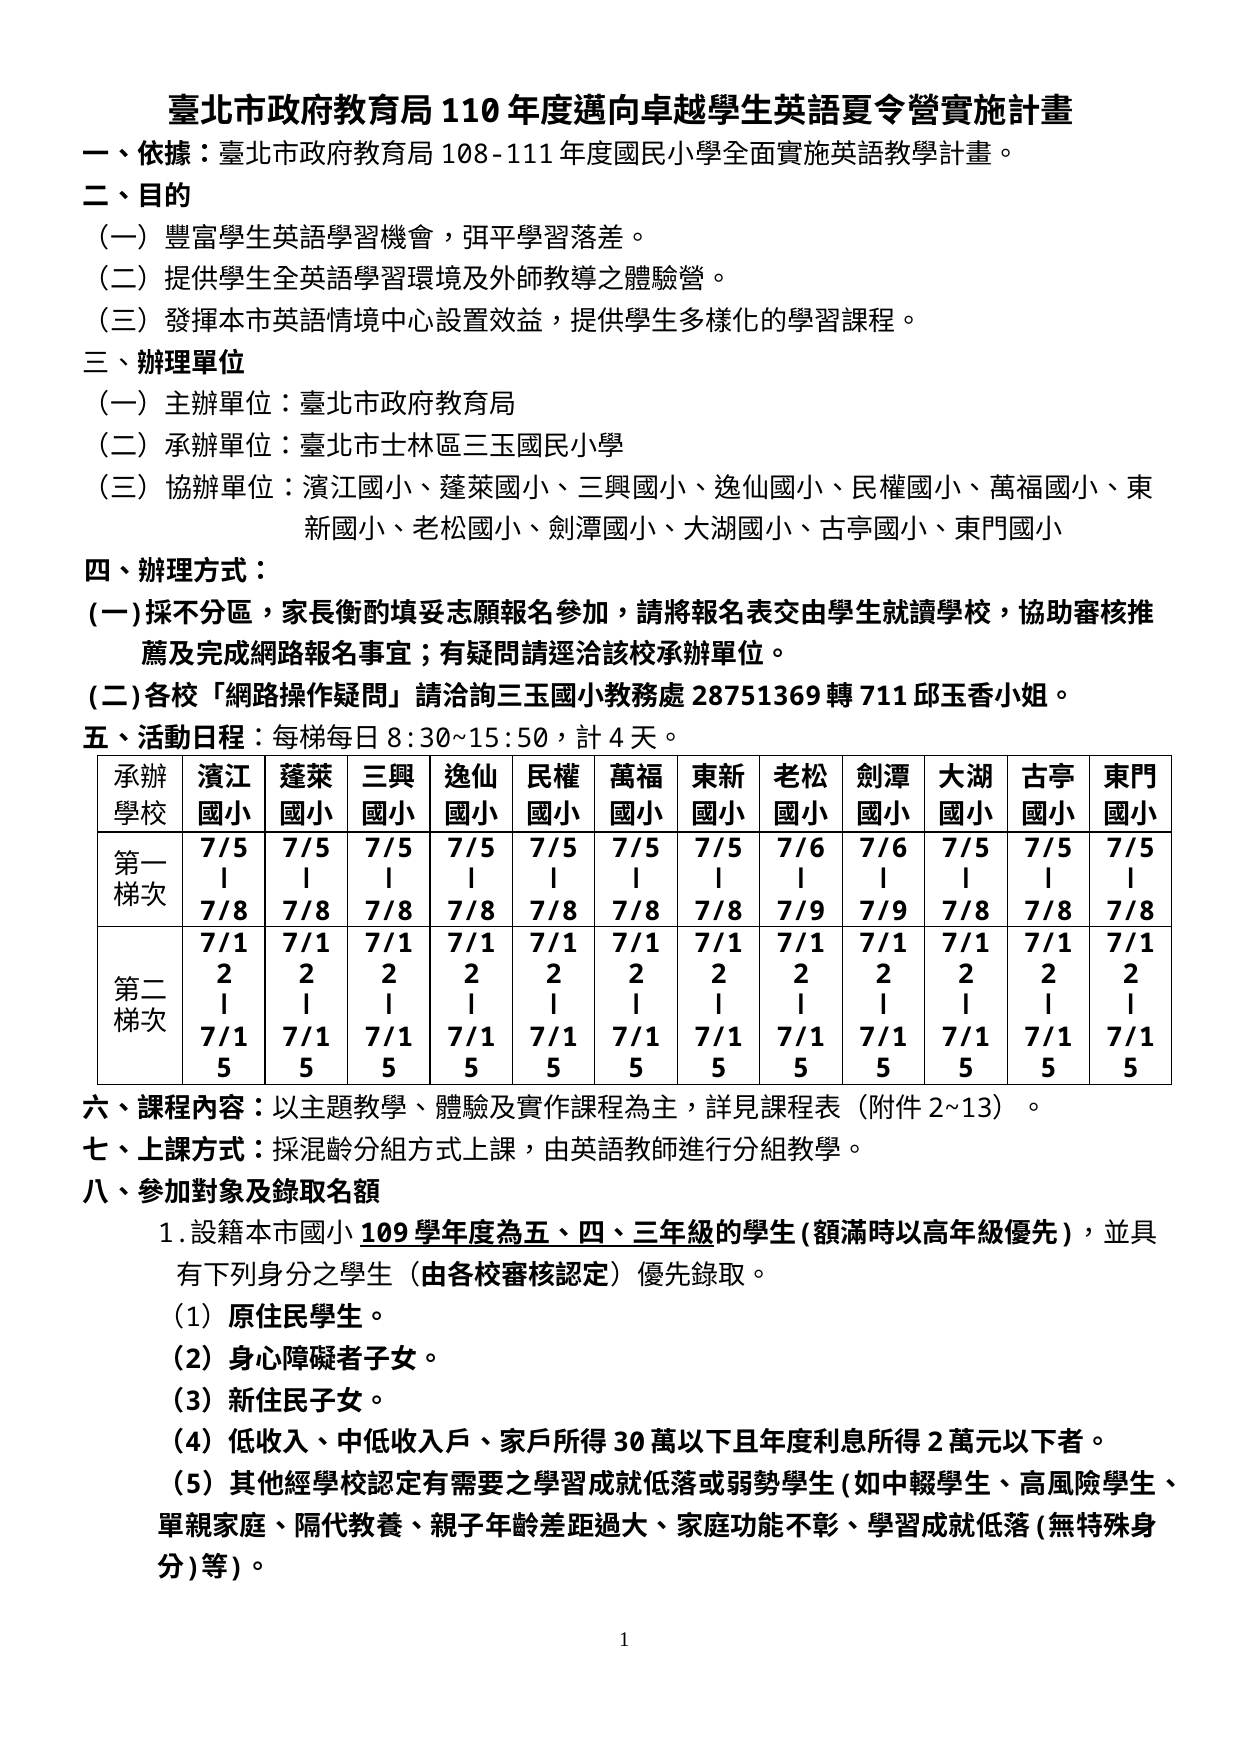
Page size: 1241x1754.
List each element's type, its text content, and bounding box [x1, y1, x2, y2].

table_cell 7/5 ∣ 7/8 [266, 833, 347, 926]
text （二）提供學生全英語學習環境及外師教導之體驗營。 [83, 255, 1157, 297]
table_cell 7/5 ∣ 7/8 [431, 833, 512, 926]
table_cell 7/12 ∣ 7/15 [925, 927, 1007, 1083]
text 八、參加對象及錄取名額 [83, 1168, 1157, 1209]
table_cell 7/12 ∣ 7/15 [513, 927, 594, 1083]
text （4）低收入、中低收入戶、家戶所得30萬以下且年度利息所得2萬元以下者。 [158, 1418, 1157, 1459]
text （三）協辦單位：濱江國小、蓬萊國小、三興國小、逸仙國小、民權國小、萬福國小、東新國小、老松國小、劍潭國小、大湖國小、古亭國小、東門國小 [83, 464, 1157, 547]
table_cell 7/12 ∣ 7/15 [843, 927, 924, 1083]
table_cell 7/12 ∣ 7/15 [348, 927, 429, 1083]
table_cell 7/6 ∣ 7/9 [843, 833, 924, 926]
table_header 東門國小 [1090, 756, 1171, 831]
table_cell 7/12 ∣ 7/15 [183, 927, 264, 1083]
text （5）其他經學校認定有需要之學習成就低落或弱勢學生(如中輟學生、高風險學生、單親家庭、隔代教養、親子年齡差距過大、家庭功能不彰、學習成就低落(無特殊身分)等)。 [158, 1459, 1157, 1584]
text 七、上課方式：採混齡分組方式上課，由英語教師進行分組教學。 [83, 1126, 1157, 1168]
table_header 老松國小 [760, 756, 842, 831]
text （2）身心障礙者子女。 [158, 1334, 1157, 1376]
text 臺北市政府教育局110年度邁向卓越學生英語夏令營實施計畫 [83, 89, 1157, 130]
table_cell 7/12 ∣ 7/15 [760, 927, 842, 1083]
table_cell 7/5 ∣ 7/8 [1008, 833, 1089, 926]
text (一)採不分區，家長衡酌填妥志願報名參加，請將報名表交由學生就讀學校，協助審核推薦及完成網路報名事宜；有疑問請逕洽該校承辦單位。 [84, 589, 1157, 672]
text （3）新住民子女。 [158, 1376, 1157, 1418]
table_cell 7/5 ∣ 7/8 [1090, 833, 1171, 926]
table_header 蓬萊國小 [266, 756, 347, 831]
table_cell 7/5 ∣ 7/8 [595, 833, 677, 926]
table_cell 7/5 ∣ 7/8 [513, 833, 594, 926]
text 四、辦理方式： [84, 547, 1157, 589]
table_header 萬福國小 [595, 756, 677, 831]
text 五、活動日程：每梯每日8:30~15:50，計4天。 [83, 714, 1157, 755]
table_cell 7/6 ∣ 7/9 [760, 833, 842, 926]
table_cell 7/5 ∣ 7/8 [183, 833, 264, 926]
table_cell 7/12 ∣ 7/15 [431, 927, 512, 1083]
table_header 大湖國小 [925, 756, 1007, 831]
table_cell 7/12 ∣ 7/15 [678, 927, 759, 1083]
table_header 承辦學校 [98, 756, 182, 831]
text (二)各校「網路操作疑問」請洽詢三玉國小教務處28751369轉711邱玉香小姐。 [84, 672, 1157, 714]
table_cell 第二梯次 [98, 927, 182, 1083]
table_cell 7/5 ∣ 7/8 [678, 833, 759, 926]
table_cell 7/12 ∣ 7/15 [266, 927, 347, 1083]
text （二）承辦單位：臺北市士林區三玉國民小學 [83, 422, 1157, 464]
text 1.設籍本市國小109學年度為五、四、三年級的學生(額滿時以高年級優先)，並具有下列身分之學生（由各校審核認定）優先錄取。 [158, 1209, 1157, 1293]
text 二、目的 [83, 172, 1157, 214]
text 六、課程內容：以主題教學、體驗及實作課程為主，詳見課程表（附件2~13）。 [83, 1084, 1157, 1126]
table_header 逸仙國小 [431, 756, 512, 831]
table_header 古亭國小 [1008, 756, 1089, 831]
table_header 濱江國小 [183, 756, 264, 831]
text （一）主辦單位：臺北市政府教育局 [83, 380, 1157, 422]
table_cell 7/12 ∣ 7/15 [1008, 927, 1089, 1083]
table_header 三興國小 [348, 756, 429, 831]
table_cell 第一梯次 [98, 833, 182, 926]
table_header 民權國小 [513, 756, 594, 831]
table_cell 7/12 ∣ 7/15 [595, 927, 677, 1083]
text 一、依據：臺北市政府教育局108-111年度國民小學全面實施英語教學計畫。 [83, 130, 1157, 172]
text （三）發揮本市英語情境中心設置效益，提供學生多樣化的學習課程。 [83, 297, 1157, 339]
table_header 東新國小 [678, 756, 759, 831]
text （1）原住民學生。 [158, 1293, 1157, 1334]
table_cell 7/5 ∣ 7/8 [348, 833, 429, 926]
table_cell 7/12 ∣ 7/15 [1090, 927, 1171, 1083]
table_header 劍潭國小 [843, 756, 924, 831]
text （一）豐富學生英語學習機會，弭平學習落差。 [83, 214, 1157, 255]
table_cell 7/5 ∣ 7/8 [925, 833, 1007, 926]
text 三、辦理單位 [83, 339, 1157, 380]
